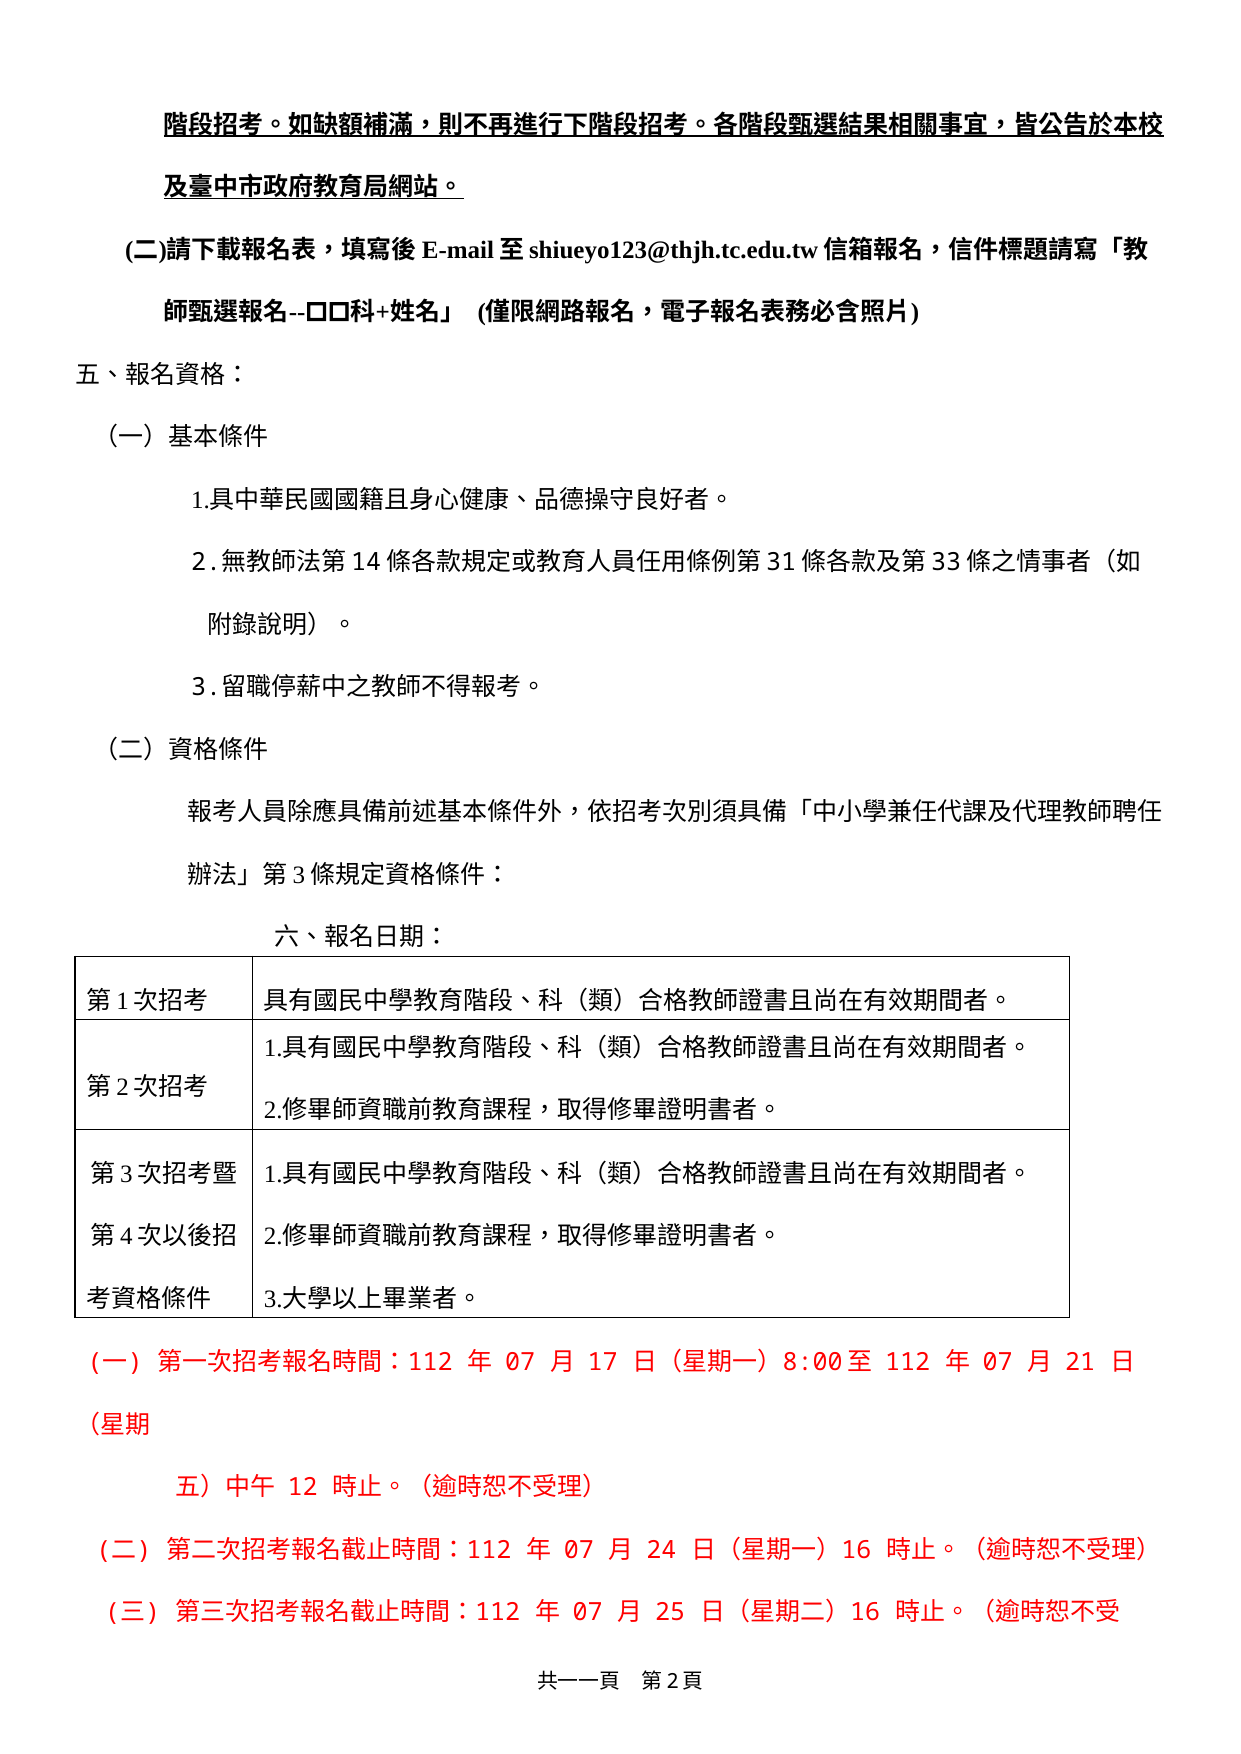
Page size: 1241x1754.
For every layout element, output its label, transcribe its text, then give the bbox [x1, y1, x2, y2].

text 報考人員除應具備前述基本條件外，依招考次別須具備「中小學兼任代課及代理教師聘任辦法」第3條規定資格條件： [187, 768, 1165, 893]
text 1.具中華民國國籍且身心健康、品德操守良好者。 [178, 456, 1165, 518]
table_cell 1.具有國民中學教育階段、科（類）合格教師證書且尚在有效期間者。 2.修畢師資職前教育課程，取得修畢證明書者。 3.大學以上畢業者。 [253, 1130, 1069, 1317]
table_cell 1.具有國民中學教育階段、科（類）合格教師證書且尚在有效期間者。 2.修畢師資職前教育課程，取得修畢證明書者。 [253, 1020, 1069, 1128]
table_cell 第2次招考 [76, 1020, 252, 1128]
table_cell 第3次招考暨 第4次以後招 考資格條件 [76, 1130, 252, 1317]
text 六、報名日期： [274, 893, 1165, 956]
text 階段招考。如缺額補滿，則不再進行下階段招考。各階段甄選結果相關事宜，皆公告於本校及臺中市政府教育局網站。 [125, 81, 1165, 206]
text 2.無教師法第14條各款規定或教育人員任用條例第31條各款及第33條之情事者（如附錄說明）。 [191, 518, 1165, 643]
text (一) 第一次招考報名時間：112 年 07 月 17 日（星期一）8:00至 112 年 07 月 21 日（星期 [75, 1318, 1165, 1443]
text 五）中午 12 時止。（逾時恕不受理） [75, 1443, 1165, 1506]
text 五、報名資格： [75, 331, 1165, 393]
text (二) 第二次招考報名截止時間：112 年 07 月 24 日（星期一）16 時止。（逾時恕不受理） [75, 1506, 1165, 1568]
text (三) 第三次招考報名截止時間：112 年 07 月 25 日（星期二）16 時止。（逾時恕不受 [75, 1568, 1165, 1631]
table_header 具有國民中學教育階段、科（類）合格教師證書且尚在有效期間者。 [253, 957, 1069, 1019]
table_header 第1次招考 [76, 957, 252, 1019]
text 3.留職停薪中之教師不得報考。 [178, 643, 1165, 706]
text （二）資格條件 [75, 706, 1165, 768]
text （一）基本條件 [75, 393, 1165, 456]
text (二)請下載報名表，填寫後E-mail至shiueyo123@thjh.tc.edu.tw信箱報名，信件標題請寫「教師甄選報名--科+姓名」 (僅限網路報名，電子報名表務必含照片) [125, 206, 1165, 331]
